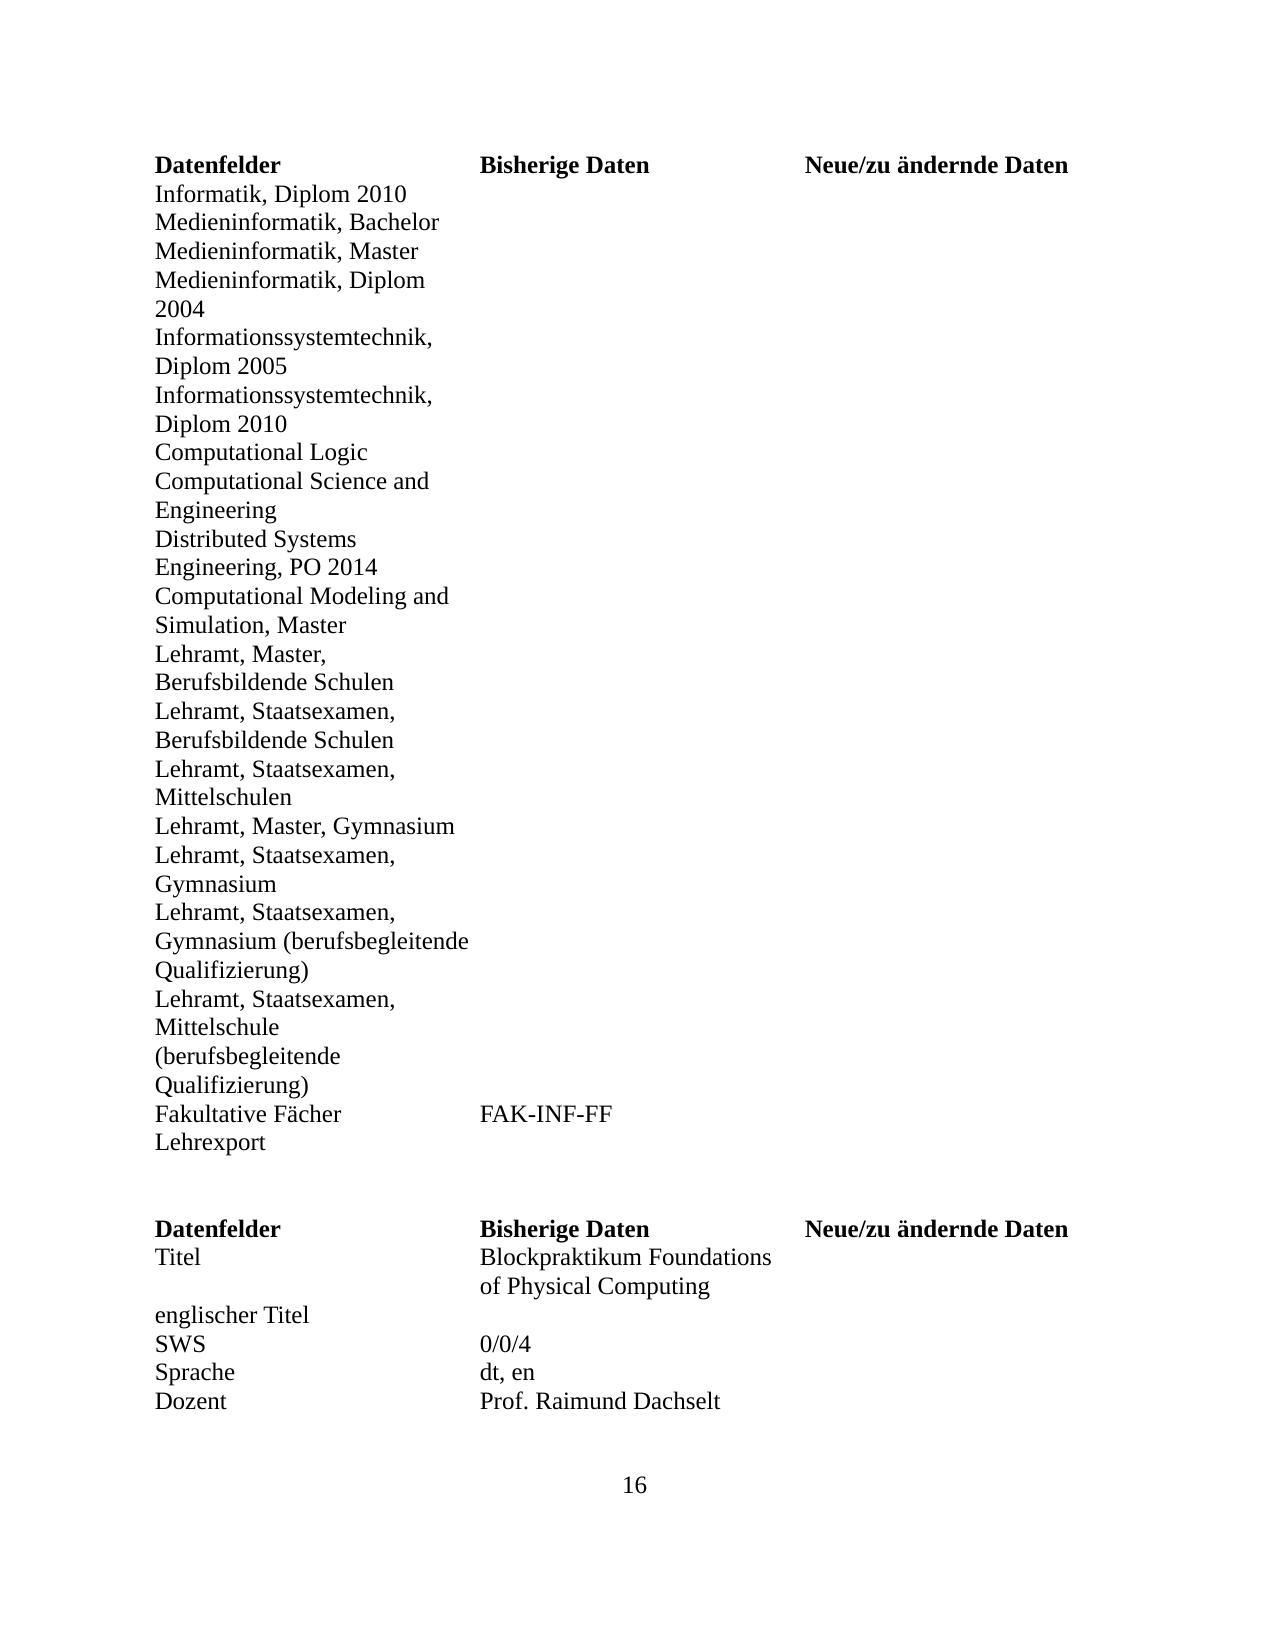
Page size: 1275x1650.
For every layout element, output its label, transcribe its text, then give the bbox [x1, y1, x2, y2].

table_cell [475, 323, 800, 380]
table_cell Computational Modeling and Simulation, Master [150, 581, 475, 639]
table_cell Titel [150, 1243, 475, 1300]
table_header Bisherige Daten [475, 1214, 800, 1242]
table_cell [475, 754, 800, 811]
table_cell [800, 323, 1125, 380]
table_header Datenfelder [150, 150, 475, 179]
table_cell [800, 898, 1125, 984]
table_cell [800, 236, 1125, 265]
table_cell [475, 639, 800, 696]
table_cell Lehramt, Staatsexamen, Berufsbildende Schulen [150, 696, 475, 754]
table_cell Medieninformatik, Master [150, 236, 475, 265]
table_cell [475, 1128, 800, 1156]
table_cell englischer Titel [150, 1300, 475, 1329]
table_cell Lehramt, Master, Berufsbildende Schulen [150, 639, 475, 696]
table_cell Lehramt, Staatsexamen, Gymnasium [150, 840, 475, 897]
table_cell [800, 639, 1125, 696]
table_cell [800, 581, 1125, 639]
table_cell Informatik, Diplom 2010 [150, 179, 475, 207]
table_cell [475, 840, 800, 897]
table_cell [800, 1358, 1125, 1386]
table_cell [800, 754, 1125, 811]
table_cell [475, 811, 800, 840]
table_cell [800, 840, 1125, 897]
table_cell Medieninformatik, Diplom 2004 [150, 265, 475, 322]
table_cell [800, 811, 1125, 840]
table_cell Prof. Raimund Dachselt [475, 1386, 800, 1415]
table_cell Computational Science and Engineering [150, 466, 475, 524]
table_cell Computational Logic [150, 438, 475, 466]
table_header Datenfelder [150, 1214, 475, 1242]
table_cell [800, 984, 1125, 1099]
table_cell [475, 380, 800, 437]
table_cell [800, 380, 1125, 437]
table_cell [475, 438, 800, 466]
table_cell [800, 179, 1125, 207]
table_cell [475, 696, 800, 754]
table_header Neue/zu ändernde Daten [800, 150, 1125, 179]
table_cell [475, 1300, 800, 1329]
table_cell [800, 265, 1125, 322]
table_cell Informationssystemtechnik, Diplom 2005 [150, 323, 475, 380]
table_cell FAK-INF-FF [475, 1099, 800, 1127]
table_cell [800, 1243, 1125, 1300]
table_cell [800, 438, 1125, 466]
table_cell Lehramt, Staatsexamen, Mittelschulen [150, 754, 475, 811]
table_header Bisherige Daten [475, 150, 800, 179]
table_cell [475, 984, 800, 1099]
table_cell Lehramt, Master, Gymnasium [150, 811, 475, 840]
table_cell dt, en [475, 1358, 800, 1386]
table_cell Lehramt, Staatsexamen, Mittelschule (berufsbegleitende Qualifizierung) [150, 984, 475, 1099]
table_cell SWS [150, 1329, 475, 1357]
table_cell [800, 1128, 1125, 1156]
table_cell Sprache [150, 1358, 475, 1386]
table_cell [800, 696, 1125, 754]
table_cell Distributed Systems Engineering, PO 2014 [150, 524, 475, 581]
table_cell Dozent [150, 1386, 475, 1415]
table_cell [475, 179, 800, 207]
table_cell [475, 236, 800, 265]
table_cell [800, 466, 1125, 524]
table_cell [475, 208, 800, 236]
table_cell Lehrexport [150, 1128, 475, 1156]
table_cell [475, 265, 800, 322]
table_cell [475, 581, 800, 639]
table_cell Medieninformatik, Bachelor [150, 208, 475, 236]
table_cell 0/0/4 [475, 1329, 800, 1357]
table_cell [475, 466, 800, 524]
table_cell [800, 1386, 1125, 1415]
table_cell [800, 1329, 1125, 1357]
table_cell Lehramt, Staatsexamen, Gymnasium (berufsbegleitende Qualifizierung) [150, 898, 475, 984]
table_cell Fakultative Fächer [150, 1099, 475, 1127]
table_cell [475, 898, 800, 984]
table_cell [475, 524, 800, 581]
table_cell Blockpraktikum Foundations of Physical Computing [475, 1243, 800, 1300]
table_cell [800, 1300, 1125, 1329]
table_cell [800, 208, 1125, 236]
table_cell Informationssystemtechnik, Diplom 2010 [150, 380, 475, 437]
table_cell [800, 1099, 1125, 1127]
table_cell [800, 524, 1125, 581]
table_header Neue/zu ändernde Daten [800, 1214, 1125, 1242]
